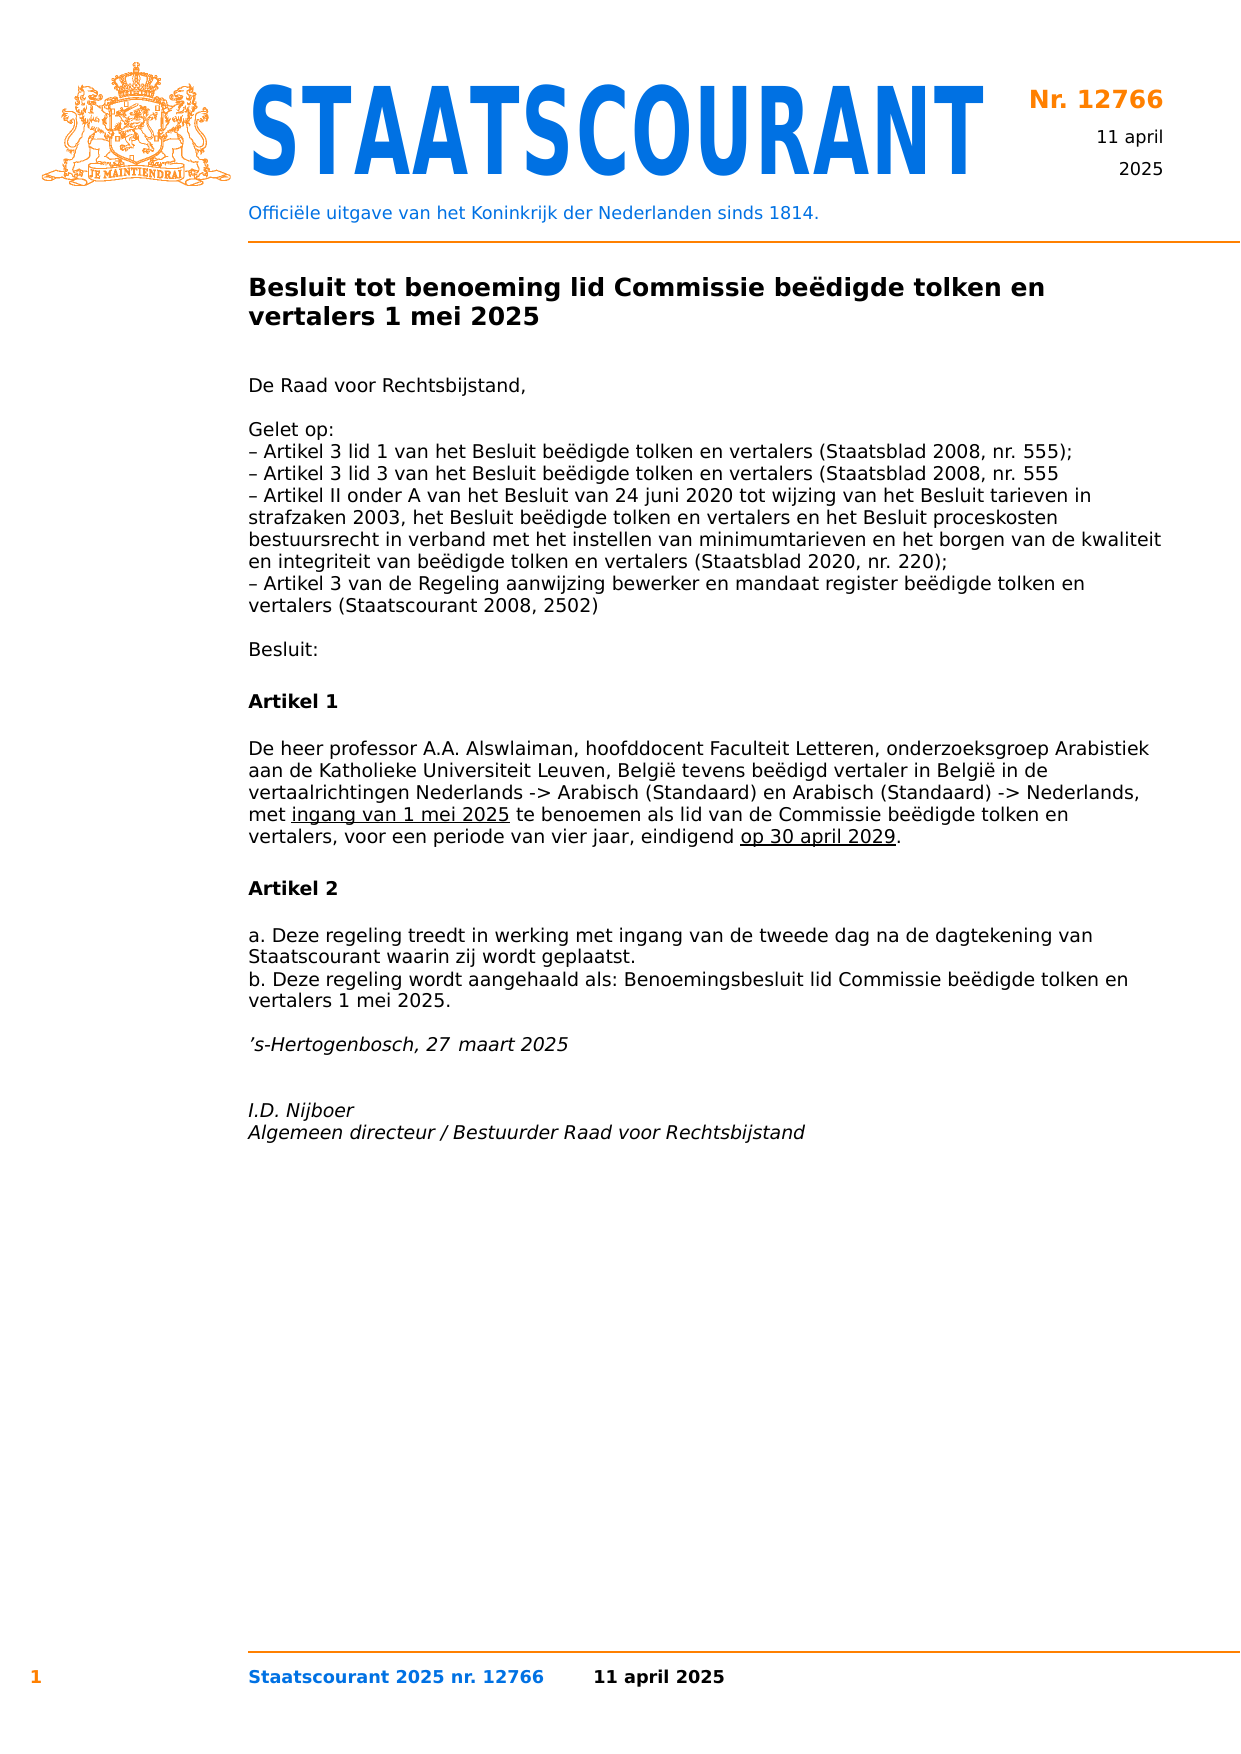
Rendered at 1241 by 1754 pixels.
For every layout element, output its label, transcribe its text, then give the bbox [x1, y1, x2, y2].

text – Artikel 3 lid 1 van het Besluit beëdigde tolken en vertalers (Staatsblad 2008, nr. 555); [248, 441, 1163, 463]
subtitle Artikel 2 [248, 877, 1163, 899]
text Besluit: [248, 639, 1163, 661]
text I.D. Nijboer Algemeen directeur / Bestuurder Raad voor Rechtsbijstand [248, 1078, 1163, 1144]
text – Artikel 3 van de Regeling aanwijzing bewerker en mandaat register beëdigde tolken en vertalers (Staatscourant 2008, 2502) [248, 573, 1163, 617]
table_header [25, 62, 248, 241]
text b. Deze regeling wordt aangehaald als: Benoemingsbesluit lid Commissie beëdigde tolken en vertalers 1 mei 2025. [248, 968, 1163, 1012]
picture [41, 62, 231, 186]
text a. Deze regeling treedt in werking met ingang van de tweede dag na de dagtekening van Staatscourant waarin zij wordt geplaatst. [248, 924, 1163, 968]
table_cell 2025 [998, 153, 1240, 203]
table_header Nr. 12766 [998, 62, 1240, 121]
text – Artikel II onder A van het Besluit van 24 juni 2020 tot wijzing van het Besluit tarieven in strafzaken 2003, het Besluit beëdigde tolken en vertalers en het Besluit proceskosten bestuursrecht in verband met het instellen van minimumtarieven en het borgen van de kwaliteit en integriteit van beëdigde tolken en vertalers (Staatsblad 2020, nr. 220); [248, 485, 1163, 573]
text ’s-Hertogenbosch, 27 maart 2025 [248, 1034, 1163, 1056]
text De heer professor A.A. Alswlaiman, hoofddocent Faculteit Letteren, onderzoeksgroep Arabistiek aan de Katholieke Universiteit Leuven, België tevens beëdigd vertaler in België in de vertaalrichtingen Nederlands -> Arabisch (Standaard) en Arabisch (Standaard) -> Nederlands, met ingang van 1 mei 2025 te benoemen als lid van de Commissie beëdigde tolken en vertalers, voor een periode van vier jaar, eindigend op 30 april 2029. [248, 738, 1163, 847]
text – Artikel 3 lid 3 van het Besluit beëdigde tolken en vertalers (Staatsblad 2008, nr. 555 [248, 463, 1163, 485]
table_cell 11 april [998, 121, 1240, 153]
text De Raad voor Rechtsbijstand, [248, 375, 1163, 397]
subtitle Artikel 1 [248, 691, 1163, 713]
text Gelet op: [248, 419, 1163, 441]
table_header STAATSCOURANT [248, 62, 998, 203]
subtitle Besluit tot benoeming lid Commissie beëdigde tolken en vertalers 1 mei 2025 [248, 273, 1163, 331]
table_cell Officiële uitgave van het Koninkrijk der Nederlanden sinds 1814. [248, 203, 1240, 241]
